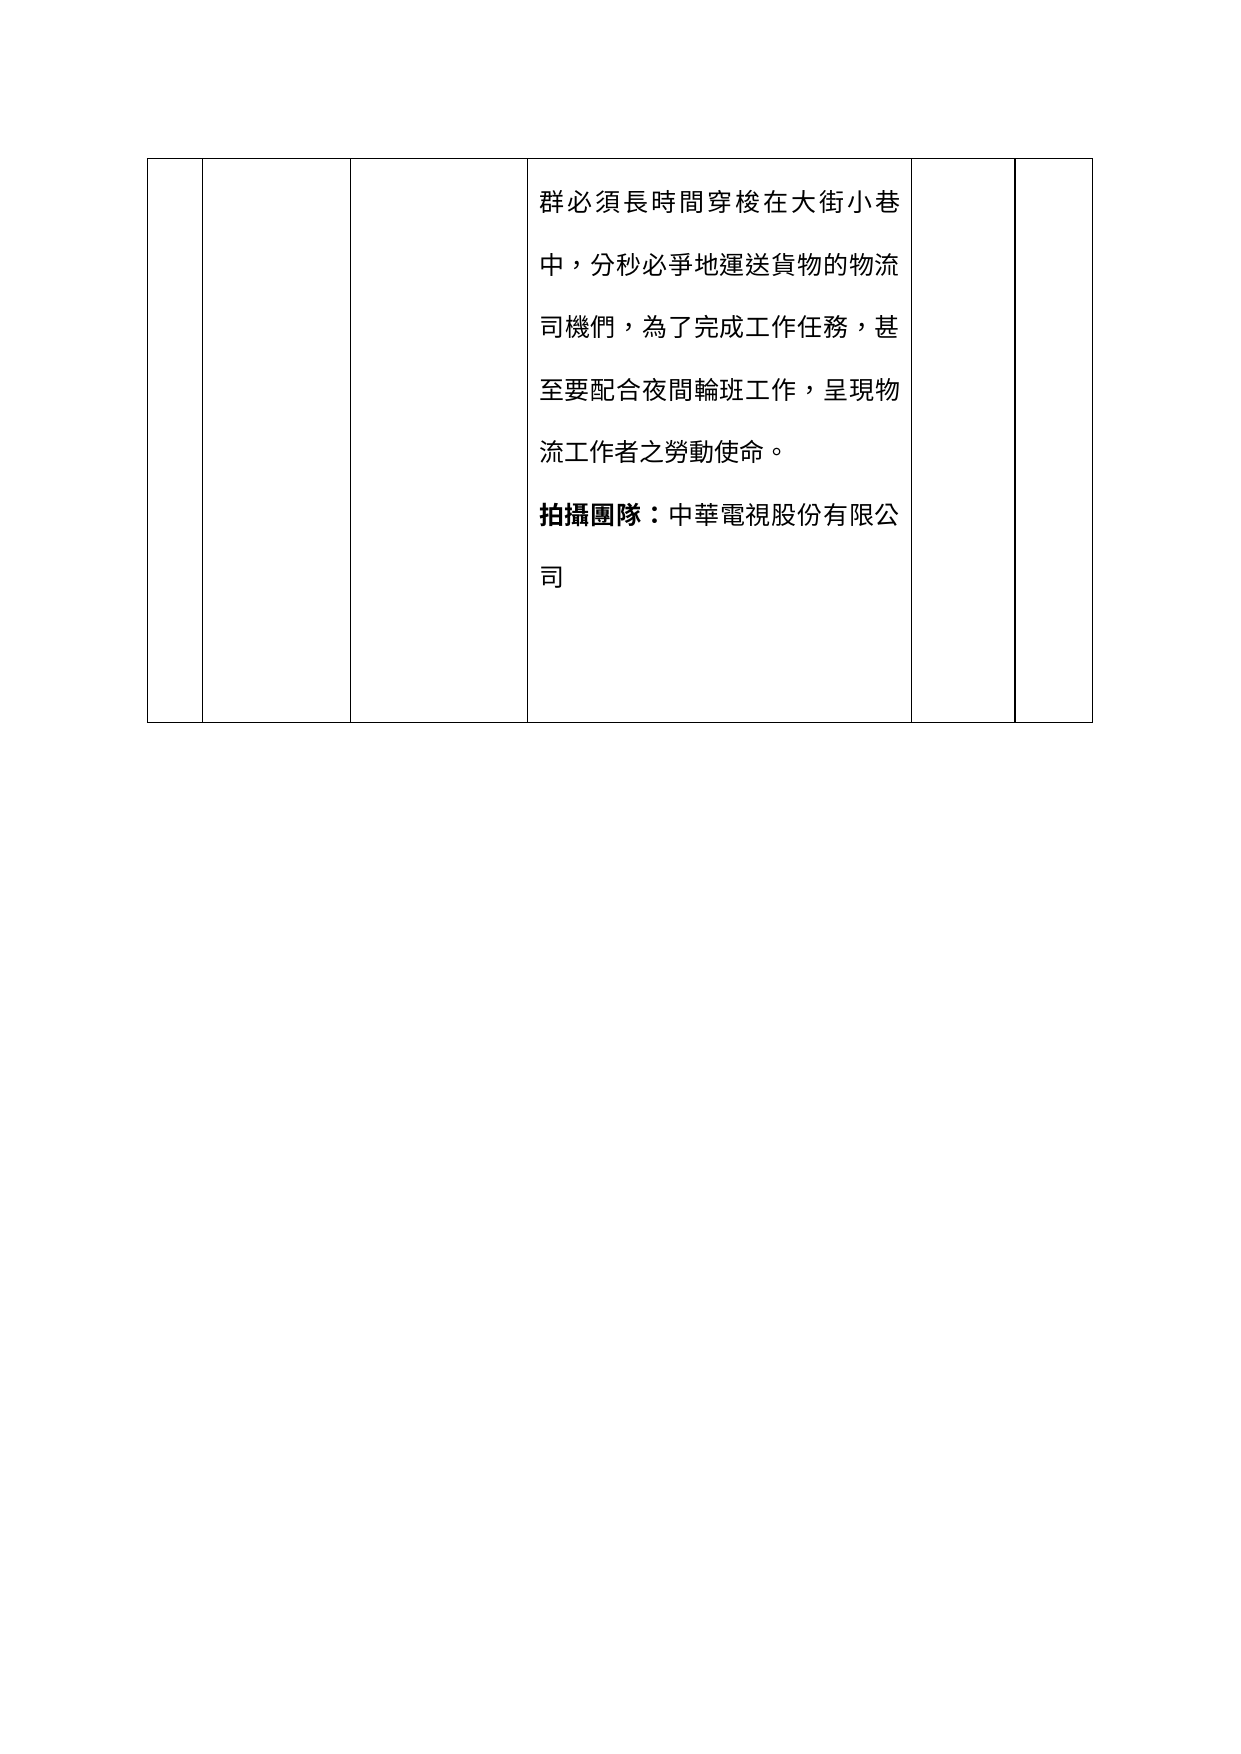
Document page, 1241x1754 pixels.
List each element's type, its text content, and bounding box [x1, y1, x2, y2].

table_cell 群必須長時間穿梭在大街小巷中，分秒必爭地運送貨物的物流司機們，為了完成工作任務，甚至要配合夜間輪班工作，呈現物流工作者之勞動使命。 拍攝團隊：中華電視股份有限公司 [528, 159, 911, 722]
table_cell [1016, 159, 1092, 722]
table_cell [912, 159, 1014, 722]
table_cell [351, 159, 527, 722]
table_cell [148, 159, 202, 722]
table_cell [203, 159, 350, 722]
